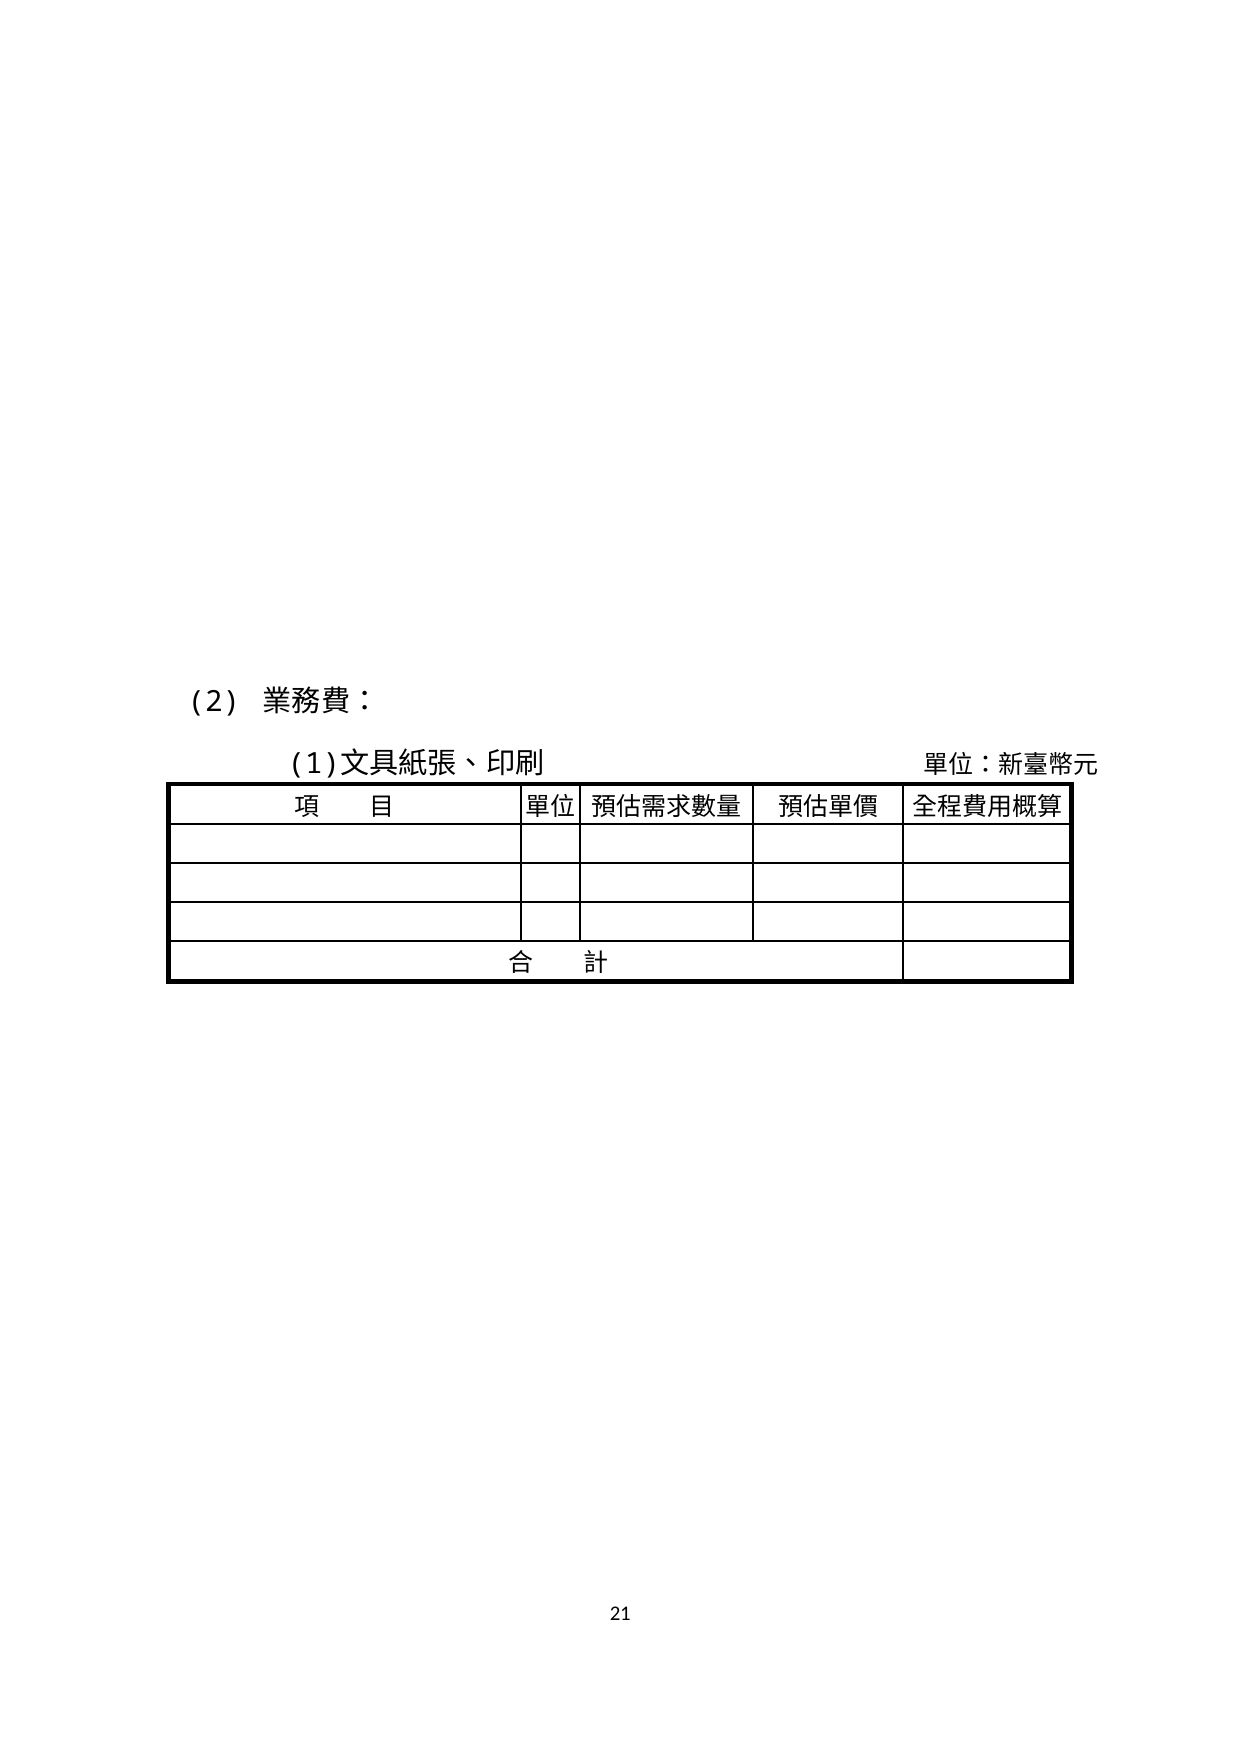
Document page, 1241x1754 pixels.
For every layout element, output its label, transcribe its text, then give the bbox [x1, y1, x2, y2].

table_cell [904, 942, 1069, 979]
table_cell [171, 903, 520, 940]
table_cell [754, 903, 902, 940]
table_cell [522, 825, 579, 862]
list 業務費： [187, 657, 1128, 719]
table_header 預估需求數量 [581, 786, 752, 823]
table_cell [522, 864, 579, 901]
table_header 全程費用概算 [904, 786, 1069, 823]
table_cell [171, 864, 520, 901]
table_header 預估單價 [754, 786, 902, 823]
table_cell [754, 864, 902, 901]
table_cell [171, 825, 520, 862]
table_header 單位 [522, 786, 579, 823]
table_cell [754, 825, 902, 862]
table_cell [904, 864, 1069, 901]
table_header 項 目 [171, 786, 520, 823]
text (1)文具紙張、印刷 單位：新臺幣元 [112, 719, 1128, 782]
table_cell [522, 903, 579, 940]
table_cell [581, 903, 752, 940]
table_cell [904, 825, 1069, 862]
table_cell [904, 903, 1069, 940]
table_cell [581, 864, 752, 901]
table_cell 合 計 [171, 942, 902, 979]
table_cell [581, 825, 752, 862]
